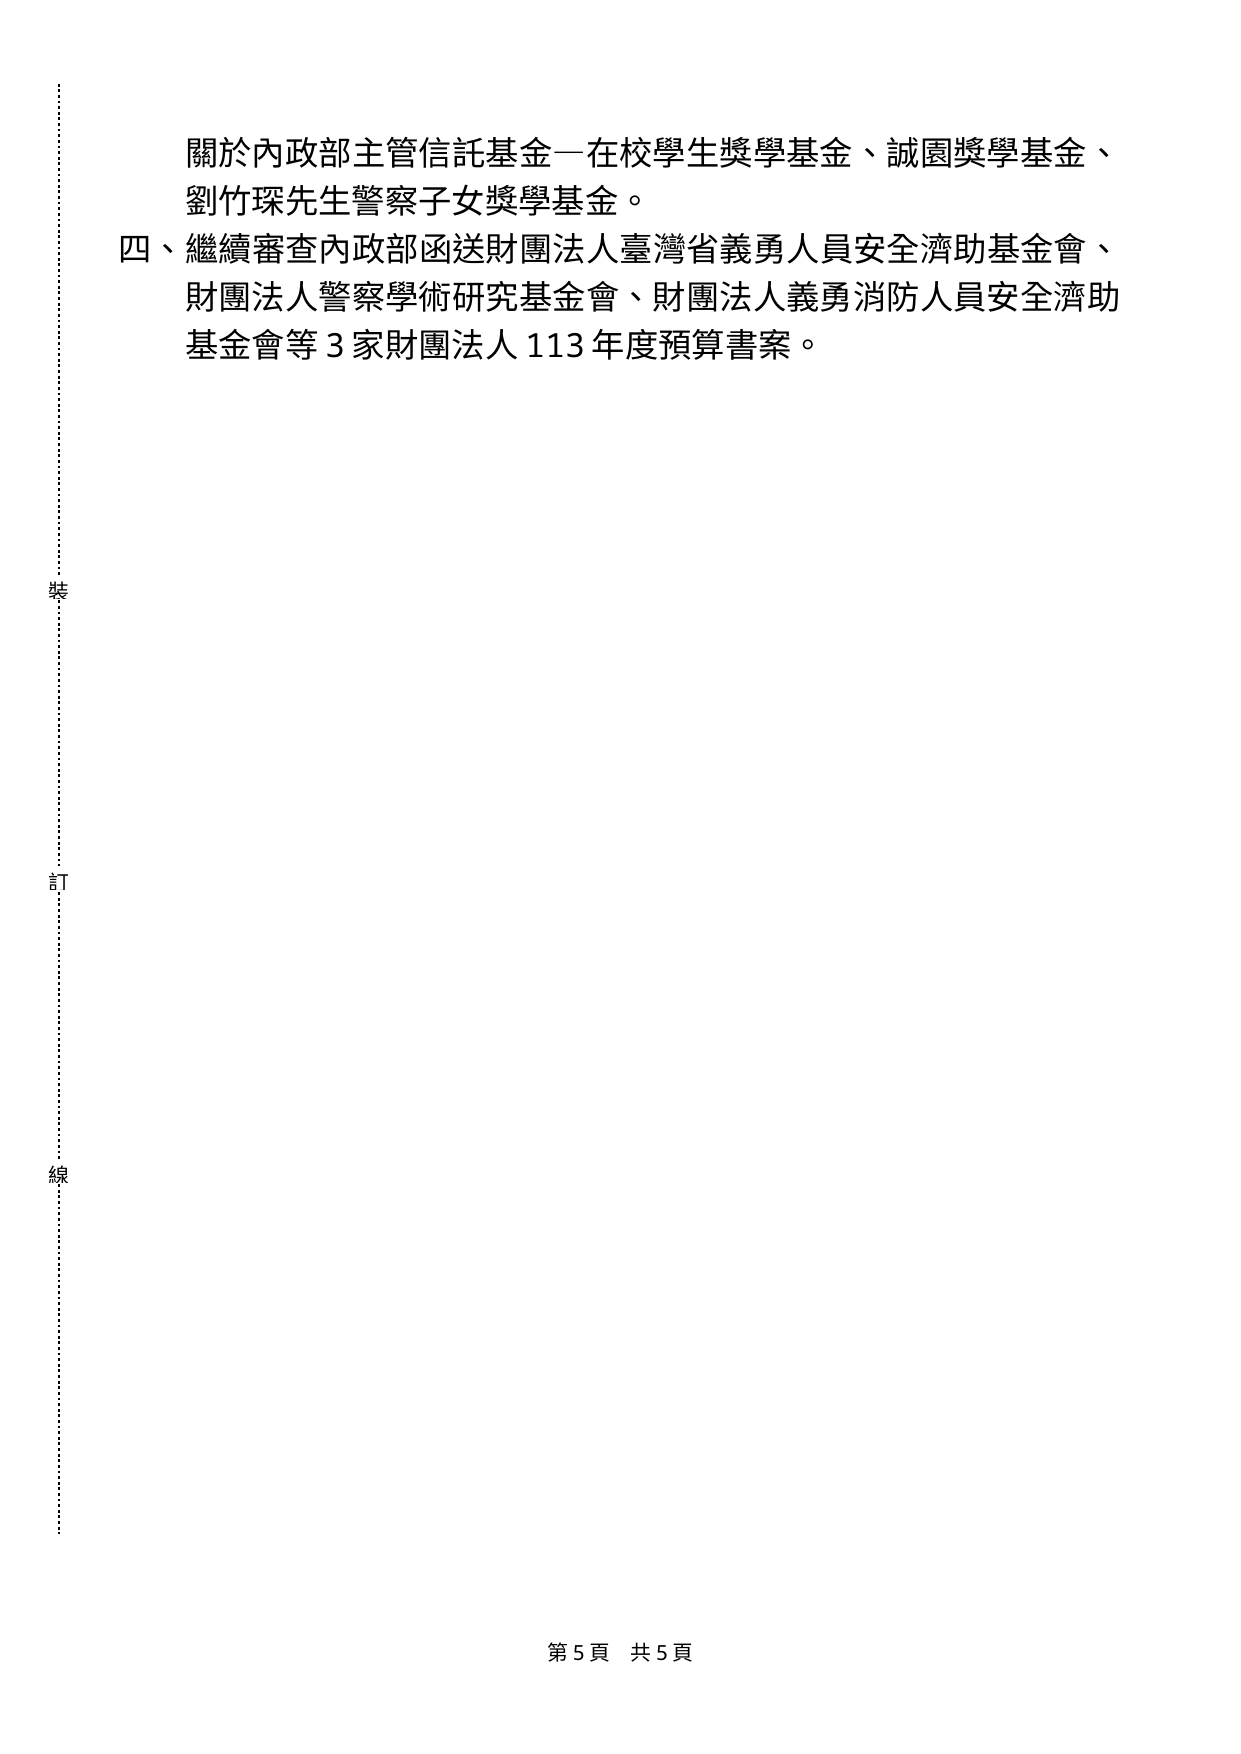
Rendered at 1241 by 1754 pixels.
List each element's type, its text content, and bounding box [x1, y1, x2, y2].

text 關於內政部主管信託基金—在校學生獎學基金、誠園獎學基金、劉竹琛先生警察子女獎學基金。 [118, 127, 1122, 223]
text 四、繼續審查內政部函送財團法人臺灣省義勇人員安全濟助基金會、財團法人警察學術研究基金會、財團法人義勇消防人員安全濟助基金會等3家財團法人113年度預算書案。 [118, 223, 1122, 367]
